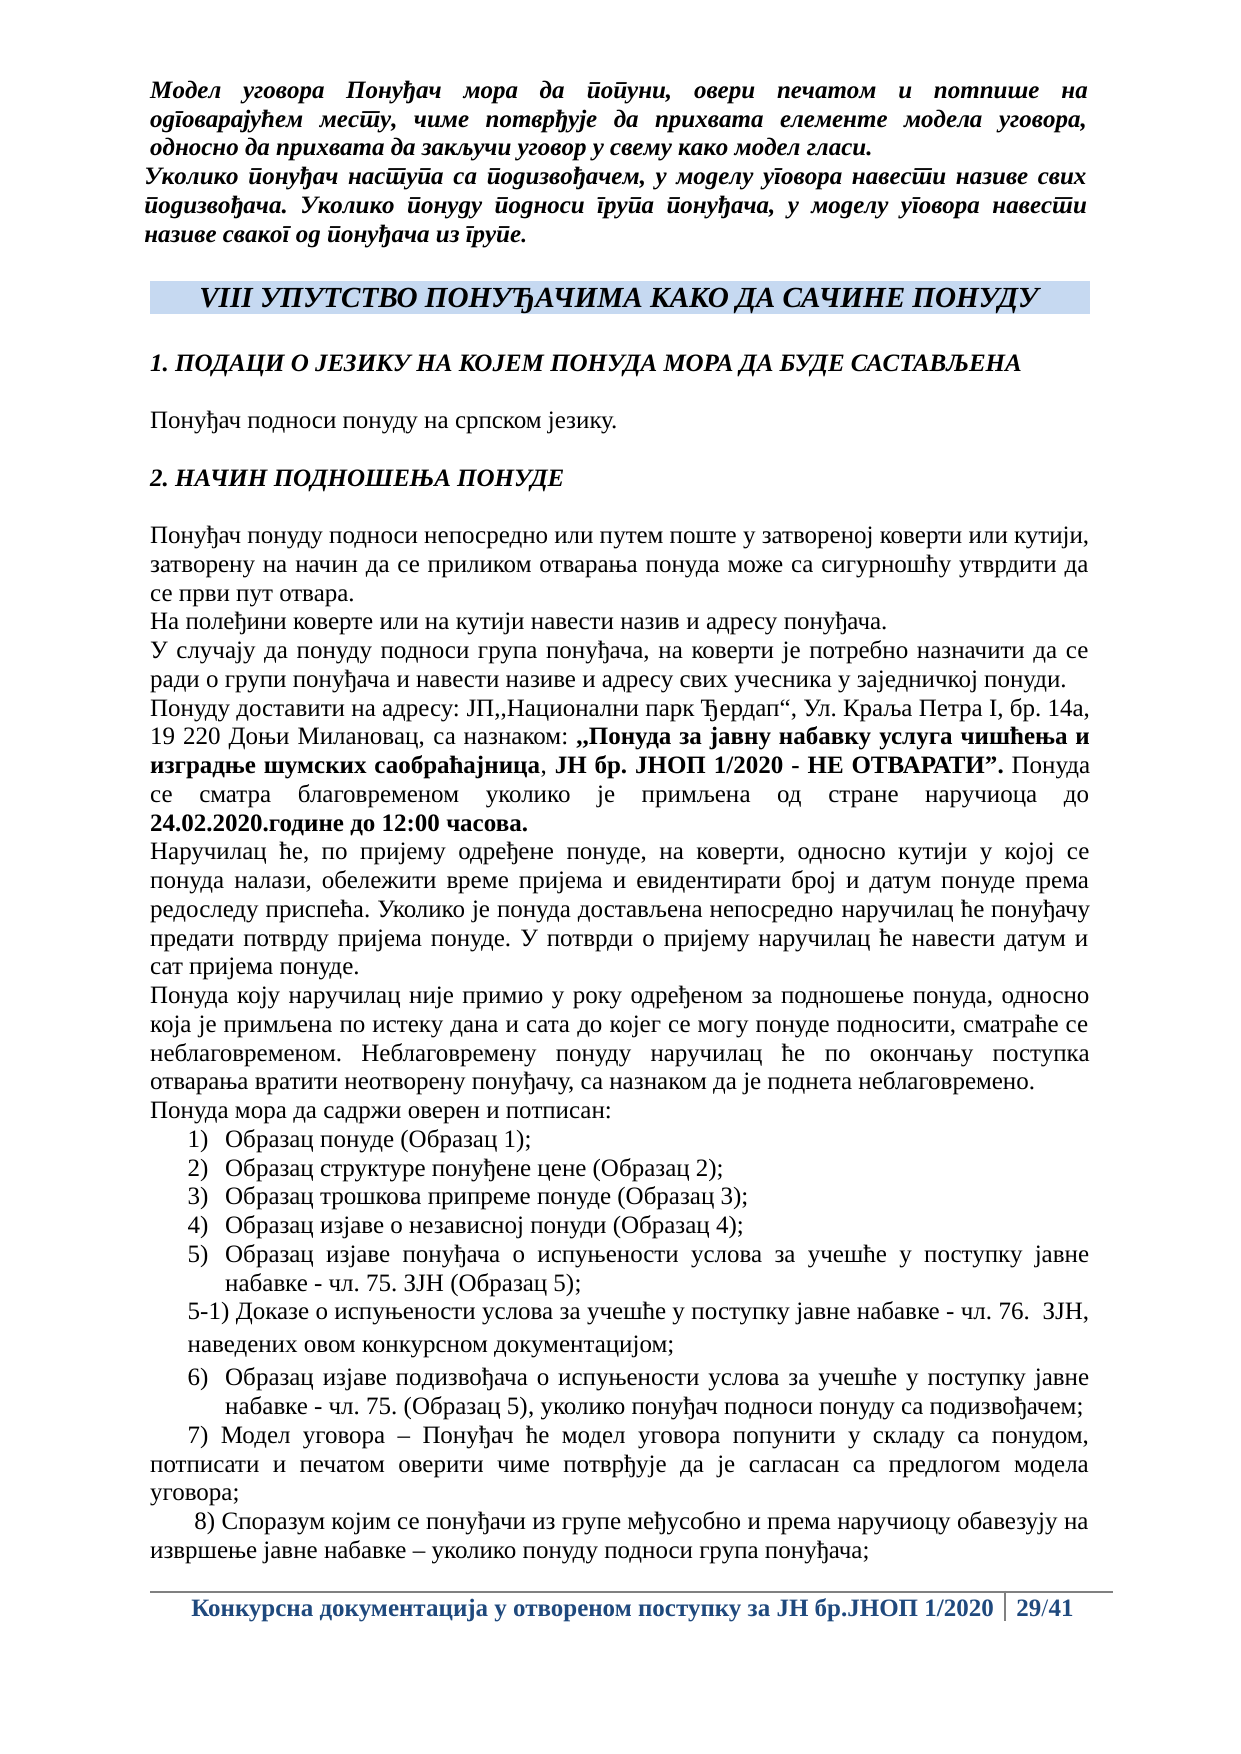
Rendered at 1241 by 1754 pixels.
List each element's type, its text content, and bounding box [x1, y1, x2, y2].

list Образац изјаве понуђача о испуњености услова за учешће у поступку јавне набавке - чл. 75. ЗЈН (Образац 5); [187, 1239, 1090, 1296]
text 2. НАЧИН ПОДНОШЕЊА ПОНУДЕ [150, 463, 1090, 491]
text 8) Споразум којим се понуђачи из групе међусобно и према наручиоцу обавезују на извршење јавне набавке – уколико понуду подноси група понуђача; [150, 1506, 1090, 1564]
text 1. ПОДАЦИ О ЈЕЗИКУ НА КОЈЕМ ПОНУДА МОРА ДА БУДЕ САСТАВЉЕНА [150, 348, 1090, 376]
list Образац трошкова припреме понуде (Образац 3); [187, 1181, 1090, 1210]
text Понуду доставити на адресу: ЈП,,Национални парк Ђердап“, Ул. Краља Петра I, бр. 14а, 19 220 Доњи Милановац, са назнаком: ,,Понуда за јавну набавку услуга чишћења и изградње шумских саобраћајница, ЈН бр. ЈНОП 1/2020 - НЕ ОТВАРАТИ”. Понуда се сматра благовременом уколико је примљена од стране наручиоца до 24.02.2020.године до 12:00 часова. [150, 693, 1090, 836]
list Образац изјаве подизвођача о испуњености услова за учешће у поступку јавне набавке - чл. 75. (Образац 5), уколико понуђач подноси понуду са подизвођачем; [187, 1362, 1090, 1420]
text VIII УПУТСТВО ПОНУЂАЧИМА КАКО ДА САЧИНЕ ПОНУДУ [150, 281, 1090, 314]
text 5-1) Доказе о испуњености услова за учешће у поступку јавне набавке - чл. 76. ЗЈН, наведених овом конкурсном документацијом; [187, 1296, 1090, 1358]
text Понуђач понуду подноси непосредно или путем поште у затвореној коверти или кутији, затворену на начин да се приликом отварања понуда може са сигурношћу утврдити да се први пут отвара. [150, 520, 1090, 606]
text 7) Модел уговора – Понуђач ће модел уговора попунити у складу са понудом, потписати и печатом оверити чиме потврђује да је сагласан са предлогом модела уговора; [150, 1420, 1090, 1506]
list Образац изјаве о независној понуди (Образац 4); [187, 1210, 1090, 1239]
text Понуда коју наручилац није примио у року одређеном за подношење понуда, односно која је примљена по истеку дана и сата до којег се могу понуде подносити, сматраће се неблаговременом. Неблаговремену понуду наручилац ће по окончању поступка отварања вратити неотворену понуђачу, са назнаком да је поднета неблаговремено. [150, 980, 1090, 1095]
list Образац структуре понуђене цене (Образац 2); [187, 1153, 1090, 1181]
text Наручилац ће, по пријему одређене понуде, на коверти, односно кутији у којој се понуда налази, обележити време пријема и евидентирати број и датум понуде према редоследу приспећа. Уколико је понуда достављена непосредно наручилац ће понуђачу предати потврду пријема понуде. У потврди о пријему наручилац ће навести датум и сат пријема понуде. [150, 836, 1090, 980]
text У случају да понуду подноси група понуђача, на коверти је потребно назначити да се ради о групи понуђача и навести називе и адресу свих учесника у заједничкој понуди. [150, 635, 1090, 693]
list Образац понуде (Образац 1); [187, 1124, 1090, 1153]
text Понуђач подноси понуду на српском језику. [150, 405, 1090, 434]
text На полеђини коверте или на кутији навести назив и адресу понуђача. [150, 606, 1090, 635]
text Модел уговора Понуђач мора да попуни, овери печатом и потпише на одговарајућем месту, чиме потврђује да прихвата елементе модела уговора, односно да прихвата да закључи уговор у свему како модел гласи. [150, 75, 1090, 161]
text Уколико понуђач наступа са подизвођачем, у моделу уговора навести називе свих подизвођача. Уколико понуду подноси група понуђача, у моделу уговора навести називе сваког од понуђача из групе. [144, 161, 1090, 247]
text Понуда мора да садржи оверен и потписан: [150, 1095, 1090, 1124]
